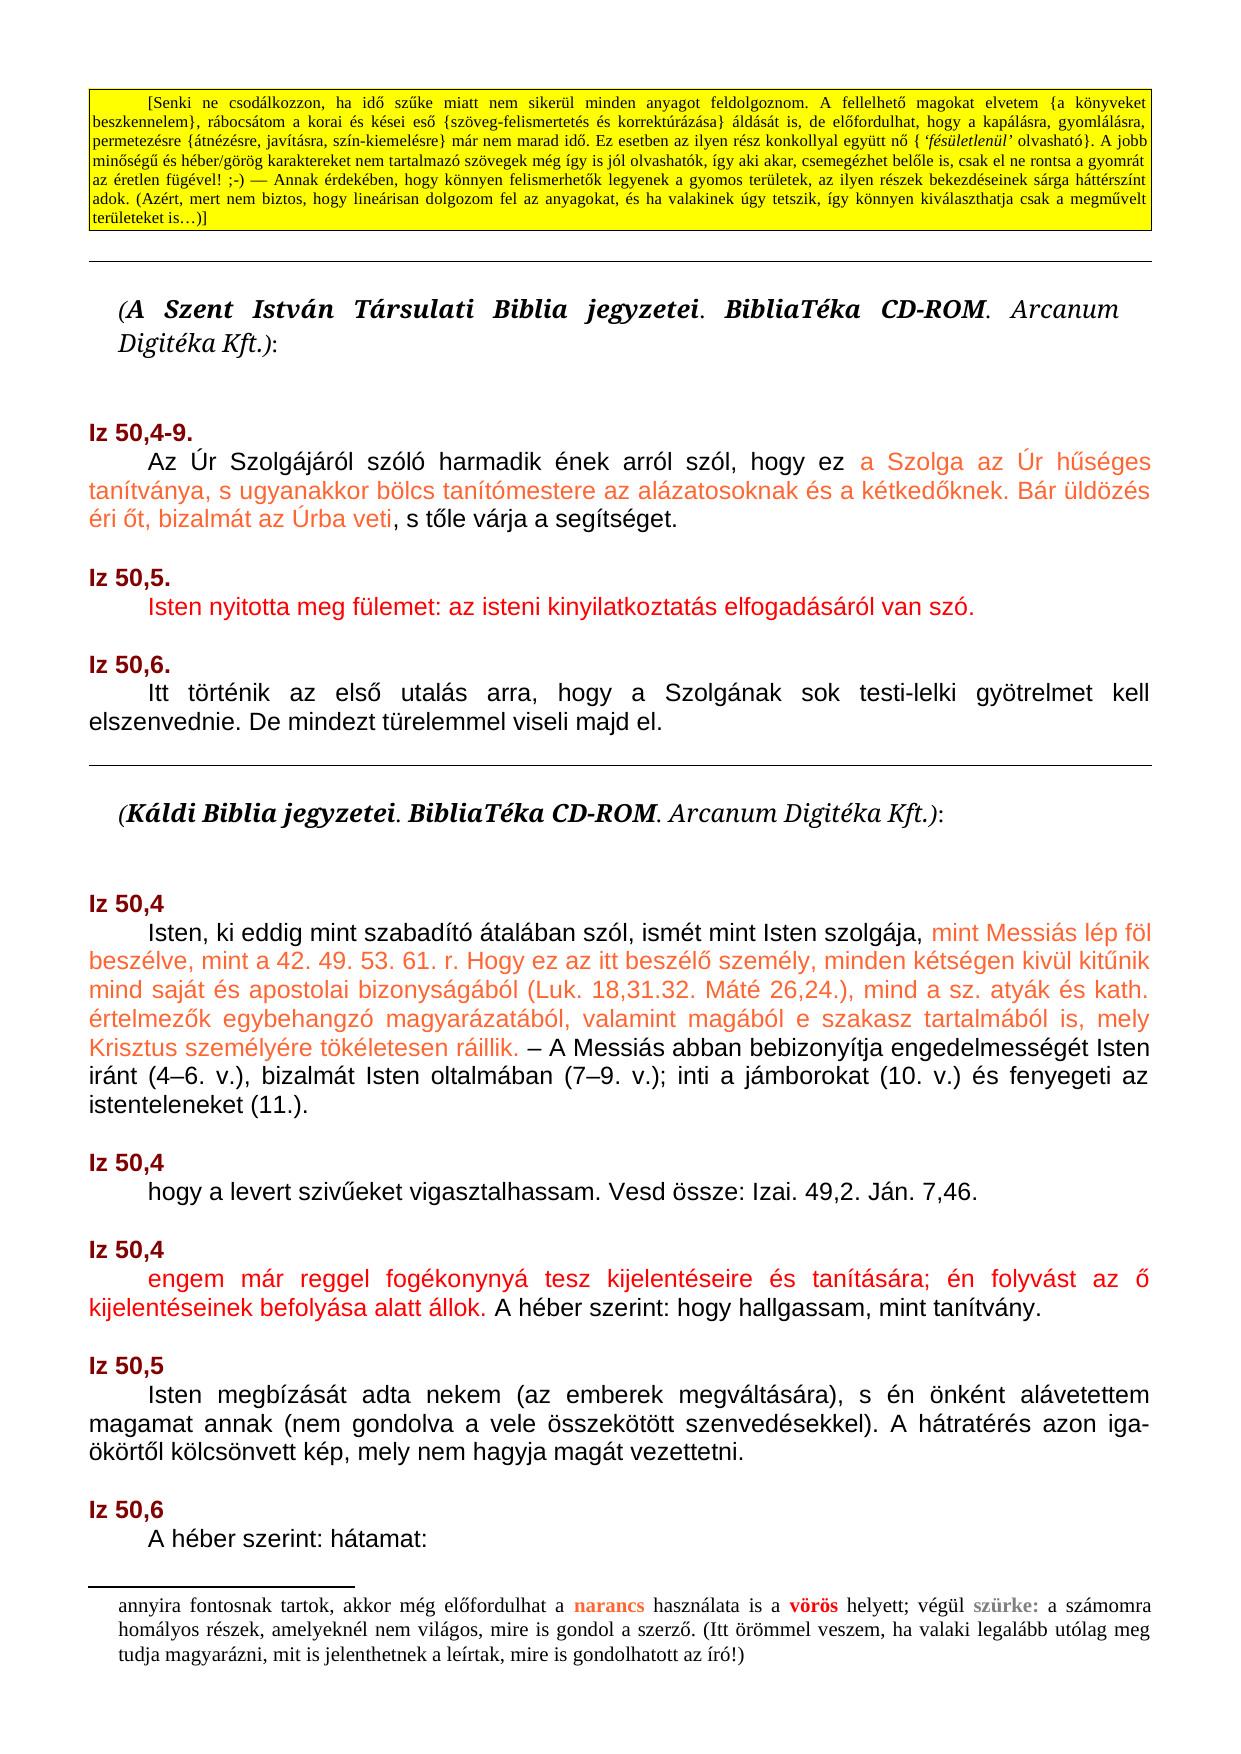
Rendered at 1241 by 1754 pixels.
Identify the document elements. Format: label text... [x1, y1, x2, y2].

text [Senki ne csodálkozzon, ha idő szűke miatt nem sikerül minden anyagot feldolgoznom. A fellelhető magokat elvetem {a könyveket beszkennelem}, rábocsátom a korai és kései eső {szöveg-felismertetés és korrektúrázása} áldását is, de előfordulhat, hogy a kapálásra, gyomlálásra, permetezésre {átnézésre, javításra, szín-kiemelésre} már nem marad idő. Ez esetben az ilyen rész konkollyal együtt nő {‘fésületlenül’ olvasható}. A jobb minőségű és héber/görög karaktereket nem tartalmazó szövegek még így is jól olvashatók, így aki akar, csemegézhet belőle is, csak el ne rontsa a gyomrát az éretlen fügével! ;‑) ― Annak érdekében, hogy könnyen felismerhetők legyenek a gyomos területek, az ilyen részek bekezdéseinek sárga háttérszínt adok. (Azért, mert nem biztos, hogy lineárisan dolgozom fel az anyagokat, és ha valakinek úgy tetszik, így könnyen kiválaszthatja csak a megművelt területeket is…)] [90, 90, 1151, 230]
text Iz 50,4-9. [88, 418, 1152, 447]
text engem már reggel fogékonynyá tesz kijelentéseire és tanítására; én folyvást az ő kijelentéseinek befolyása alatt állok. A héber szerint: hogy hallgassam, mint tanítvány. [88, 1264, 1152, 1322]
text annyira fontosnak tartok, akkor még előfordulhat a narancs használata is a vörös helyett; végül szürke: a számomra homályos részek, amelyeknél nem világos, mire is gondol a szerző. (Itt örömmel veszem, ha valaki legalább utólag meg tudja magyarázni, mit is jelenthetnek a leírtak, mire is gondolhatott az író!) [88, 1593, 1152, 1665]
text Iz 50,4 [88, 889, 1152, 918]
text Iz 50,6 [88, 1496, 1152, 1524]
text Iz 50,5 [88, 1351, 1152, 1380]
text Iz 50,4 [88, 1235, 1152, 1264]
text Isten nyitotta meg fülemet: az isteni kinyilatkoztatás elfogadásáról van szó. [88, 591, 1152, 620]
text Itt történik az első utalás arra, hogy a Szolgának sok testi-lelki gyötrelmet kell elszenvednie. De mindezt türelemmel viseli majd el. [88, 678, 1152, 736]
text Iz 50,6. [88, 650, 1152, 678]
text Az Úr Szolgájáról szóló harmadik ének arról szól, hogy ez a Szolga az Úr hűséges tanítványa, s ugyanakkor bölcs tanítómestere az alázatosoknak és a kétkedőknek. Bár üldözés éri őt, bizalmát az Úrba veti, s tőle várja a segítséget. [88, 447, 1152, 533]
text Isten megbízását adta nekem (az emberek megváltására), s én önként alávetettem magamat annak (nem gondolva a vele összekötött szenvedésekkel). A hátratérés azon iga-ökörtől kölcsönvett kép, mely nem hagyja magát vezettetni. [88, 1380, 1152, 1466]
text Iz 50,5. [88, 563, 1152, 591]
text (Káldi Biblia jegyzetei. BibliaTéka CD-ROM. Arcanum Digitéka Kft.): [88, 766, 1152, 859]
text Iz 50,4 [88, 1148, 1152, 1177]
text Isten, ki eddig mint szabadító átalában szól, ismét mint Isten szolgája, mint Messiás lép föl beszélve, mint a 42. 49. 53. 61. r. Hogy ez az itt beszélő személy, minden kétségen kivül kitűnik mind saját és apostolai bizonyságából (Luk. 18,31.32. Máté 26,24.), mind a sz. atyák és kath. értelmezők egybehangzó magyarázatából, valamint magából e szakasz tartalmából is, mely Krisztus személyére tökéletesen ráillik. – A Messiás abban bebizonyítja engedelmességét Isten iránt (4–6. v.), bizalmát Isten oltalmában (7–9. v.); inti a jámborokat (10. v.) és fenyegeti az istenteleneket (11.). [88, 918, 1152, 1119]
text (A Szent István Társulati Biblia jegyzetei. BibliaTéka CD-ROM. Arcanum Digitéka Kft.): [88, 262, 1152, 389]
text hogy a levert szivűeket vigasztalhassam. Vesd össze: Izai. 49,2. Ján. 7,46. [88, 1177, 1152, 1206]
text A héber szerint: hátamat: [88, 1524, 1152, 1553]
